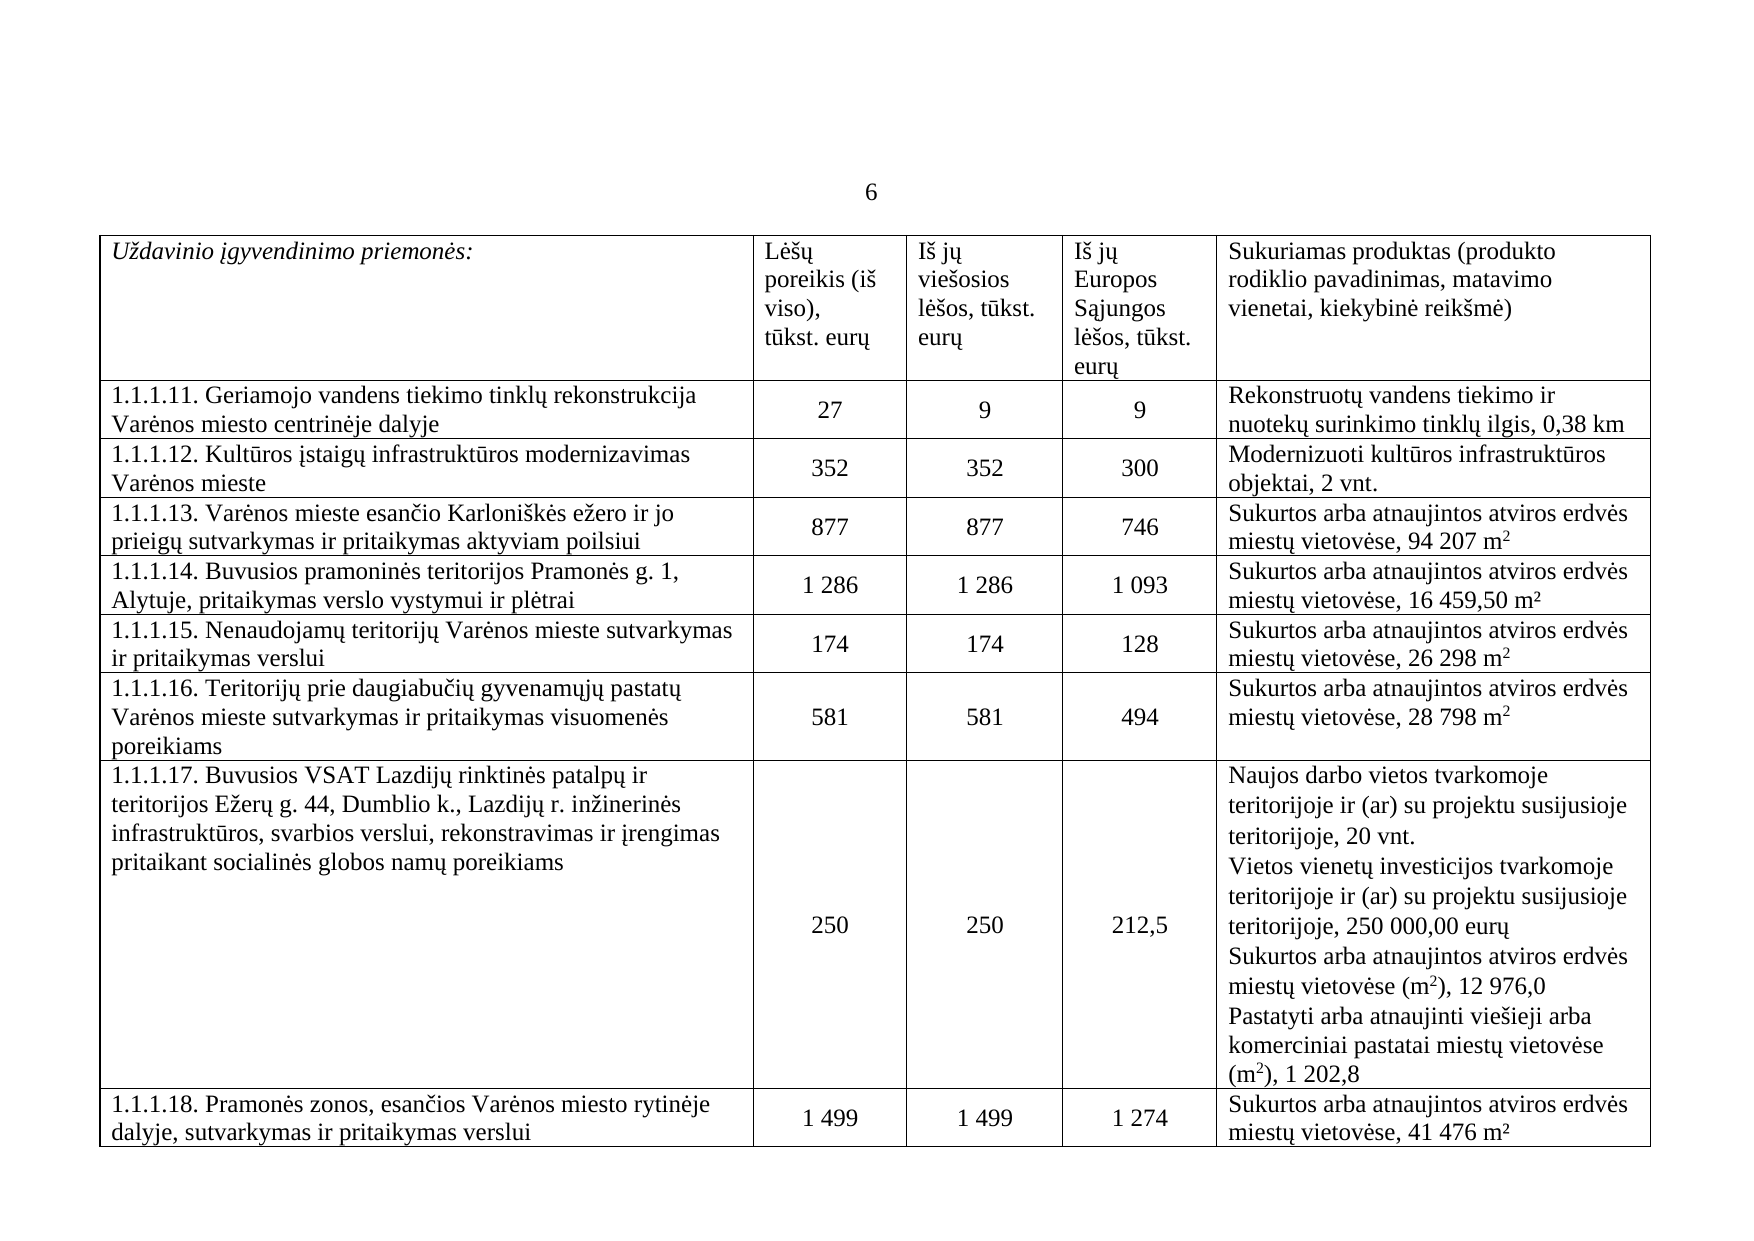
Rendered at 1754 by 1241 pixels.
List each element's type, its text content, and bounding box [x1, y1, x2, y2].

table_cell 1.1.1.15. Nenaudojamų teritorijų Varėnos mieste sutvarkymas ir pritaikymas verslui [101, 615, 753, 672]
table_cell 250 [907, 761, 1062, 1088]
table_header Iš jų Europos Sąjungos lėšos, tūkst. eurų [1063, 236, 1216, 379]
table_cell Modernizuoti kultūros infrastruktūros objektai, 2 vnt. [1217, 439, 1650, 497]
table_cell Rekonstruotų vandens tiekimo ir nuotekų surinkimo tinklų ilgis, 0,38 km [1217, 381, 1650, 438]
table_cell 1.1.1.12. Kultūros įstaigų infrastruktūros modernizavimas Varėnos mieste [101, 439, 753, 497]
table_cell 746 [1063, 498, 1216, 555]
table_cell 877 [754, 498, 906, 555]
table_cell 128 [1063, 615, 1216, 672]
table_cell 1.1.1.16. Teritorijų prie daugiabučių gyvenamųjų pastatų Varėnos mieste sutvarkymas ir pritaikymas visuomenės poreikiams [101, 673, 753, 759]
table_cell 1 286 [907, 556, 1062, 614]
table_cell Sukurtos arba atnaujintos atviros erdvės miestų vietovėse, 94 207 m2 [1217, 498, 1650, 555]
table_cell 174 [907, 615, 1062, 672]
table_cell 352 [907, 439, 1062, 497]
table_cell 250 [754, 761, 906, 1088]
table_header Iš jų viešosios lėšos, tūkst. eurų [907, 236, 1062, 379]
table_cell 212,5 [1063, 761, 1216, 1088]
table_header Lėšų poreikis (iš viso), tūkst. eurų [754, 236, 906, 379]
table_cell Sukurtos arba atnaujintos atviros erdvės miestų vietovėse, 26 298 m2 [1217, 615, 1650, 672]
table_cell 1 093 [1063, 556, 1216, 614]
table_cell Sukurtos arba atnaujintos atviros erdvės miestų vietovėse, 28 798 m2 [1217, 673, 1650, 759]
table_header Uždavinio įgyvendinimo priemonės: [101, 236, 753, 379]
table_cell 1.1.1.13. Varėnos mieste esančio Karloniškės ežero ir jo prieigų sutvarkymas ir pritaikymas aktyviam poilsiui [101, 498, 753, 555]
table_cell 1.1.1.17. Buvusios VSAT Lazdijų rinktinės patalpų ir teritorijos Ežerų g. 44, Dumblio k., Lazdijų r. inžinerinės infrastruktūros, svarbios verslui, rekonstravimas ir įrengimas pritaikant socialinės globos namų poreikiams [101, 761, 753, 1088]
table_cell 581 [907, 673, 1062, 759]
table_cell 27 [754, 381, 906, 438]
table_cell 1.1.1.18. Pramonės zonos, esančios Varėnos miesto rytinėje dalyje, sutvarkymas ir pritaikymas verslui [101, 1089, 753, 1146]
table_cell 1 499 [754, 1089, 906, 1146]
table_cell 352 [754, 439, 906, 497]
table_cell 300 [1063, 439, 1216, 497]
table_header Sukuriamas produktas (produkto rodiklio pavadinimas, matavimo vienetai, kiekybinė reikšmė) [1217, 236, 1650, 379]
table_cell 1 274 [1063, 1089, 1216, 1146]
table_cell 1 286 [754, 556, 906, 614]
table_cell Sukurtos arba atnaujintos atviros erdvės miestų vietovėse, 41 476 m² [1217, 1089, 1650, 1146]
table_cell 877 [907, 498, 1062, 555]
table_cell Sukurtos arba atnaujintos atviros erdvės miestų vietovėse, 16 459,50 m² [1217, 556, 1650, 614]
table_cell 581 [754, 673, 906, 759]
table_cell 494 [1063, 673, 1216, 759]
table_cell 1 499 [907, 1089, 1062, 1146]
table_cell 1.1.1.11. Geriamojo vandens tiekimo tinklų rekonstrukcija Varėnos miesto centrinėje dalyje [101, 381, 753, 438]
table_cell 9 [907, 381, 1062, 438]
table_cell 1.1.1.14. Buvusios pramoninės teritorijos Pramonės g. 1, Alytuje, pritaikymas verslo vystymui ir plėtrai [101, 556, 753, 614]
table_cell Naujos darbo vietos tvarkomoje teritorijoje ir (ar) su projektu susijusioje teritorijoje, 20 vnt. Vietos vienetų investicijos tvarkomoje teritorijoje ir (ar) su projektu susijusioje teritorijoje, 250 000,00 eurų Sukurtos arba atnaujintos atviros erdvės miestų vietovėse (m2), 12 976,0 Pastatyti arba atnaujinti viešieji arba komerciniai pastatai miestų vietovėse (m2), 1 202,8 [1217, 761, 1650, 1088]
table_cell 9 [1063, 381, 1216, 438]
table_cell 174 [754, 615, 906, 672]
